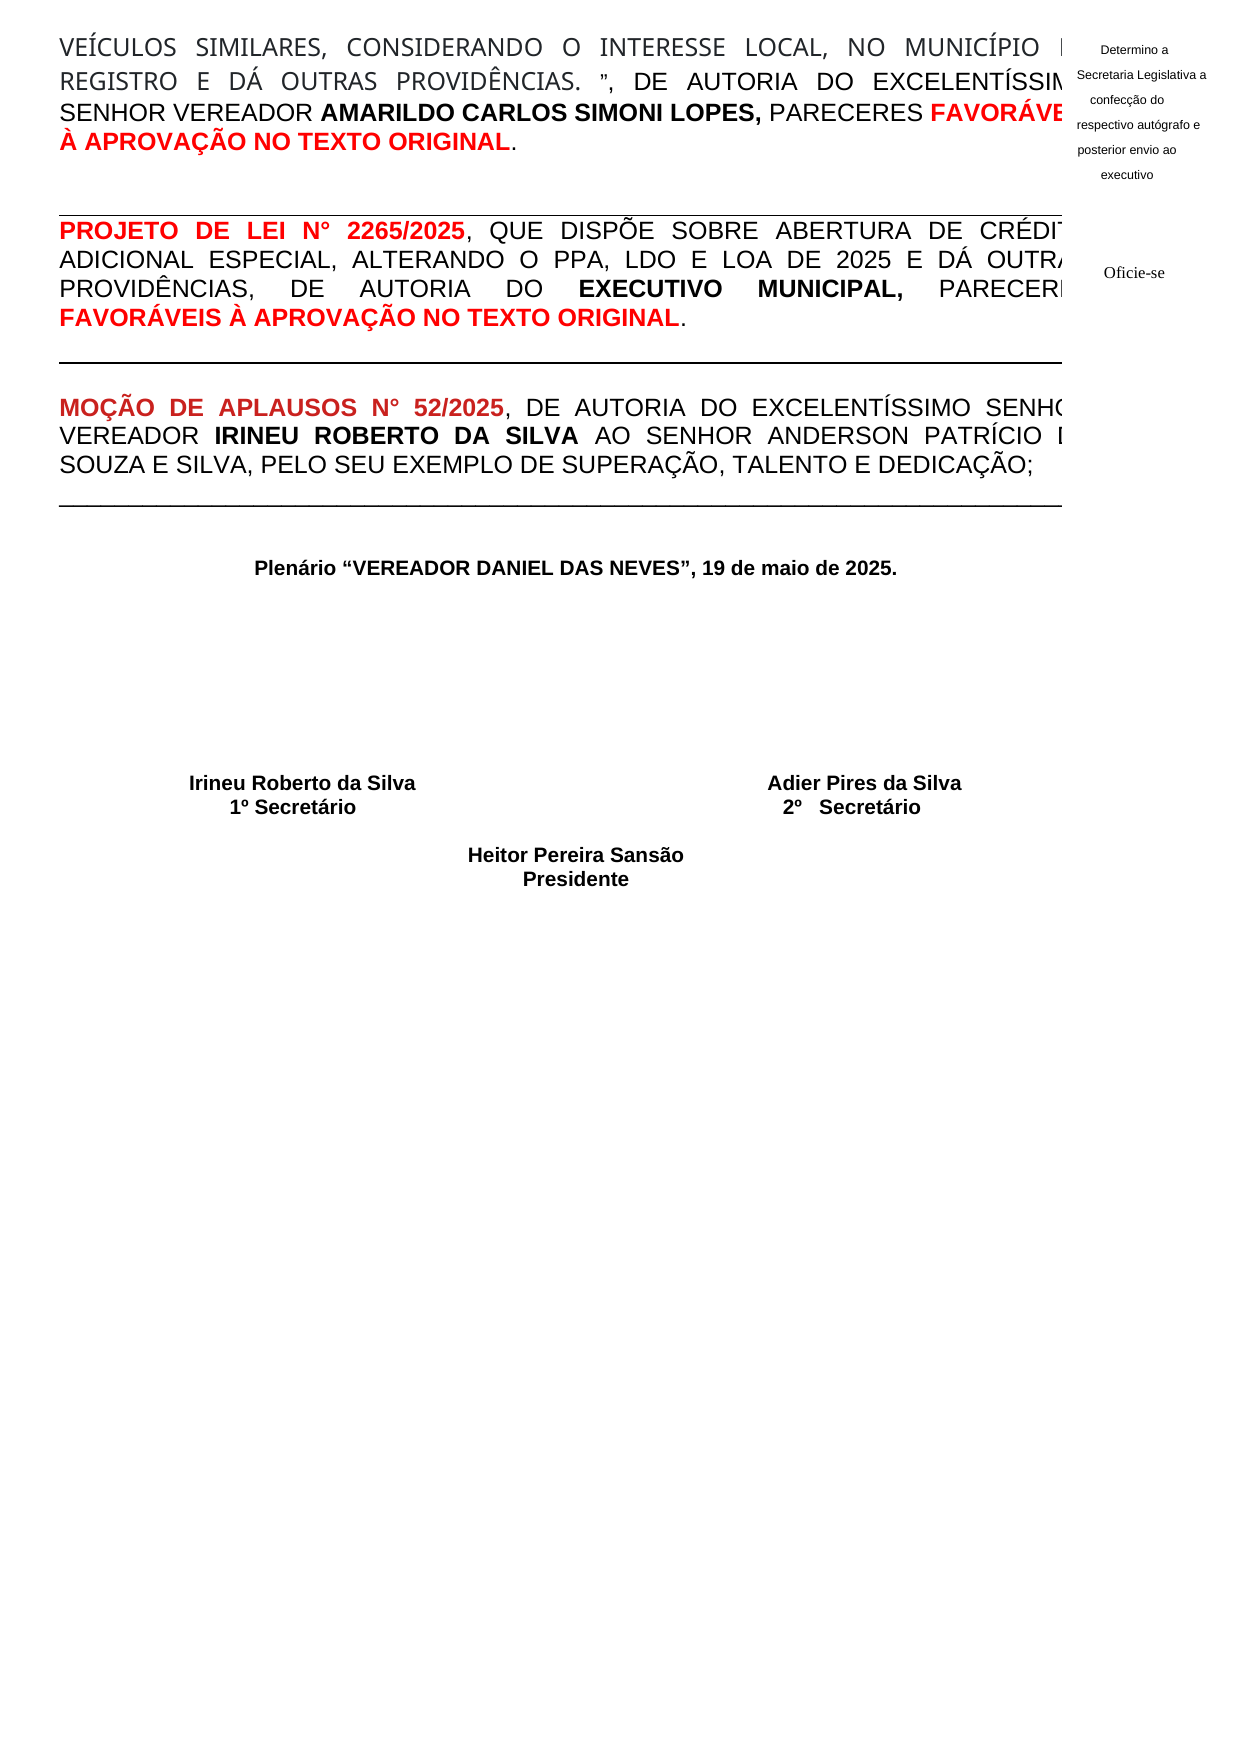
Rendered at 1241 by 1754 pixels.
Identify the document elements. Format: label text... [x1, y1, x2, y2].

text Plenário “VEREADOR DANIEL DAS NEVES”, 19 de maio de 2025. [59, 555, 1062, 579]
text Heitor Pereira Sansão [59, 843, 1062, 867]
text __________________________________________________________________________ [59, 479, 1062, 505]
text 1º Secretário 2º Secretário [59, 795, 1062, 819]
text Irineu Roberto da Silva Adier Pires da Silva [59, 771, 1062, 795]
text MOÇÃO DE APLAUSOS N° 52/2025, DE AUTORIA DO EXCELENTÍSSIMO SENHOR VEREADOR IRINEU ROBERTO DA SILVA AO SENHOR ANDERSON PATRÍCIO DE SOUZA E SILVA, PELO SEU EXEMPLO DE SUPERAÇÃO, TALENTO E DEDICAÇÃO; [59, 392, 1062, 479]
text projeto de LEI n° 2265/2025, QUE DISPÕE SOBRE ABERTURA DE CRÉDITO ADICIONAL ESPECIAL, ALTERANDO O PPA, LDO E LOA DE 2025 E DÁ OUTRAS PROVIDÊNCIAS, de autoria DO EXECUTIVO MUNICIPAL, Pareceres favoráveis à aprovação no texto original. [59, 216, 1062, 331]
text projeto de LEI n° 48/2025, QUE “DISPÕE SOBRE OS CRITÉRIOS DE CONTROLE DA EMISSÃO DE RUÍDOS DECORRENTES DE ESCAPAMENTOS DE MOTOCICLETAS E VEÍCULOS SIMILARES, CONSIDERANDO O INTERESSE LOCAL, NO MUNICÍPIO DE REGISTRO E DÁ OUTRAS PROVIDÊNCIAS. ”, de autoria DO EXCELENTÍSSIMO SENHOR VEREADOR AMARILDO CARLOS SIMONI LOPES, Pareceres favoráveis à aprovação no texto original. [59, 29, 1062, 155]
text Presidente [59, 867, 1062, 891]
